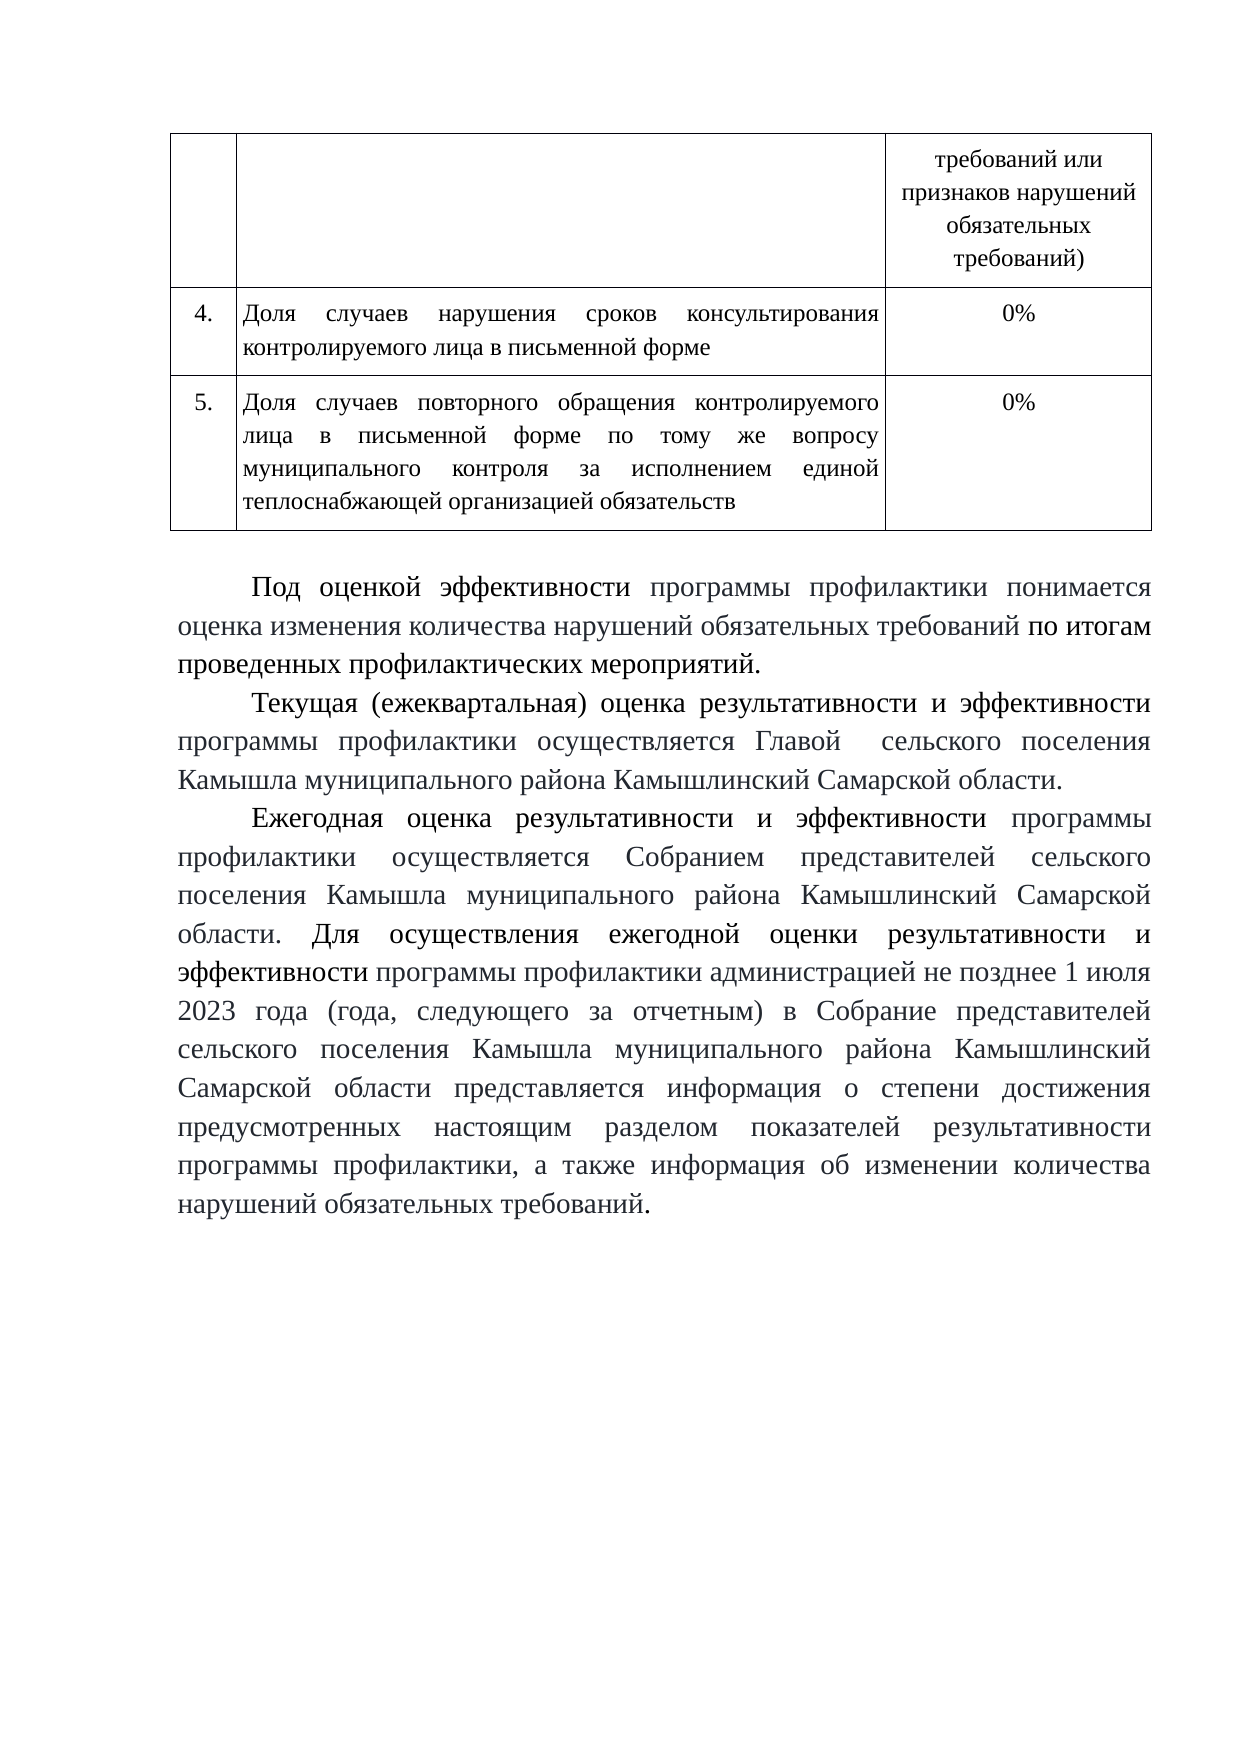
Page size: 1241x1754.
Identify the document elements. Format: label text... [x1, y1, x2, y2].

text Текущая (ежеквартальная) оценка результативности и эффективности программы профилактики осуществляется Главой сельского поселения Камышла муниципального района Камышлинский Самарской области. [177, 685, 1152, 795]
table_cell [171, 134, 236, 287]
table_cell требований или признаков нарушений обязательных требований) [886, 134, 1151, 287]
table_cell Доля случаев нарушения сроков консультирования контролируемого лица в письменной форме [237, 288, 885, 375]
table_cell 5. [171, 376, 236, 529]
text Под оценкой эффективности программы профилактики понимается оценка изменения количества нарушений обязательных требований по итогам проведенных профилактических мероприятий. [177, 569, 1152, 680]
table_cell Доля случаев повторного обращения контролируемого лица в письменной форме по тому же вопросу муниципального контроля за исполнением единой теплоснабжающей организацией обязательств [237, 376, 885, 529]
table_cell 0% [886, 288, 1151, 375]
text Ежегодная оценка результативности и эффективности программы профилактики осуществляется Собранием представителей сельского поселения Камышла муниципального района Камышлинский Самарской области. Для осуществления ежегодной оценки результативности и эффективности программы профилактики администрацией не позднее 1 июля 2023 года (года, следующего за отчетным) в Собрание представителей сельского поселения Камышла муниципального района Камышлинский Самарской области представляется информация о степени достижения предусмотренных настоящим разделом показателей результативности программы профилактики, а также информация об изменении количества нарушений обязательных требований. [177, 800, 1152, 1219]
table_cell 0% [886, 376, 1151, 529]
table_cell 4. [171, 288, 236, 375]
table_cell [237, 134, 885, 287]
